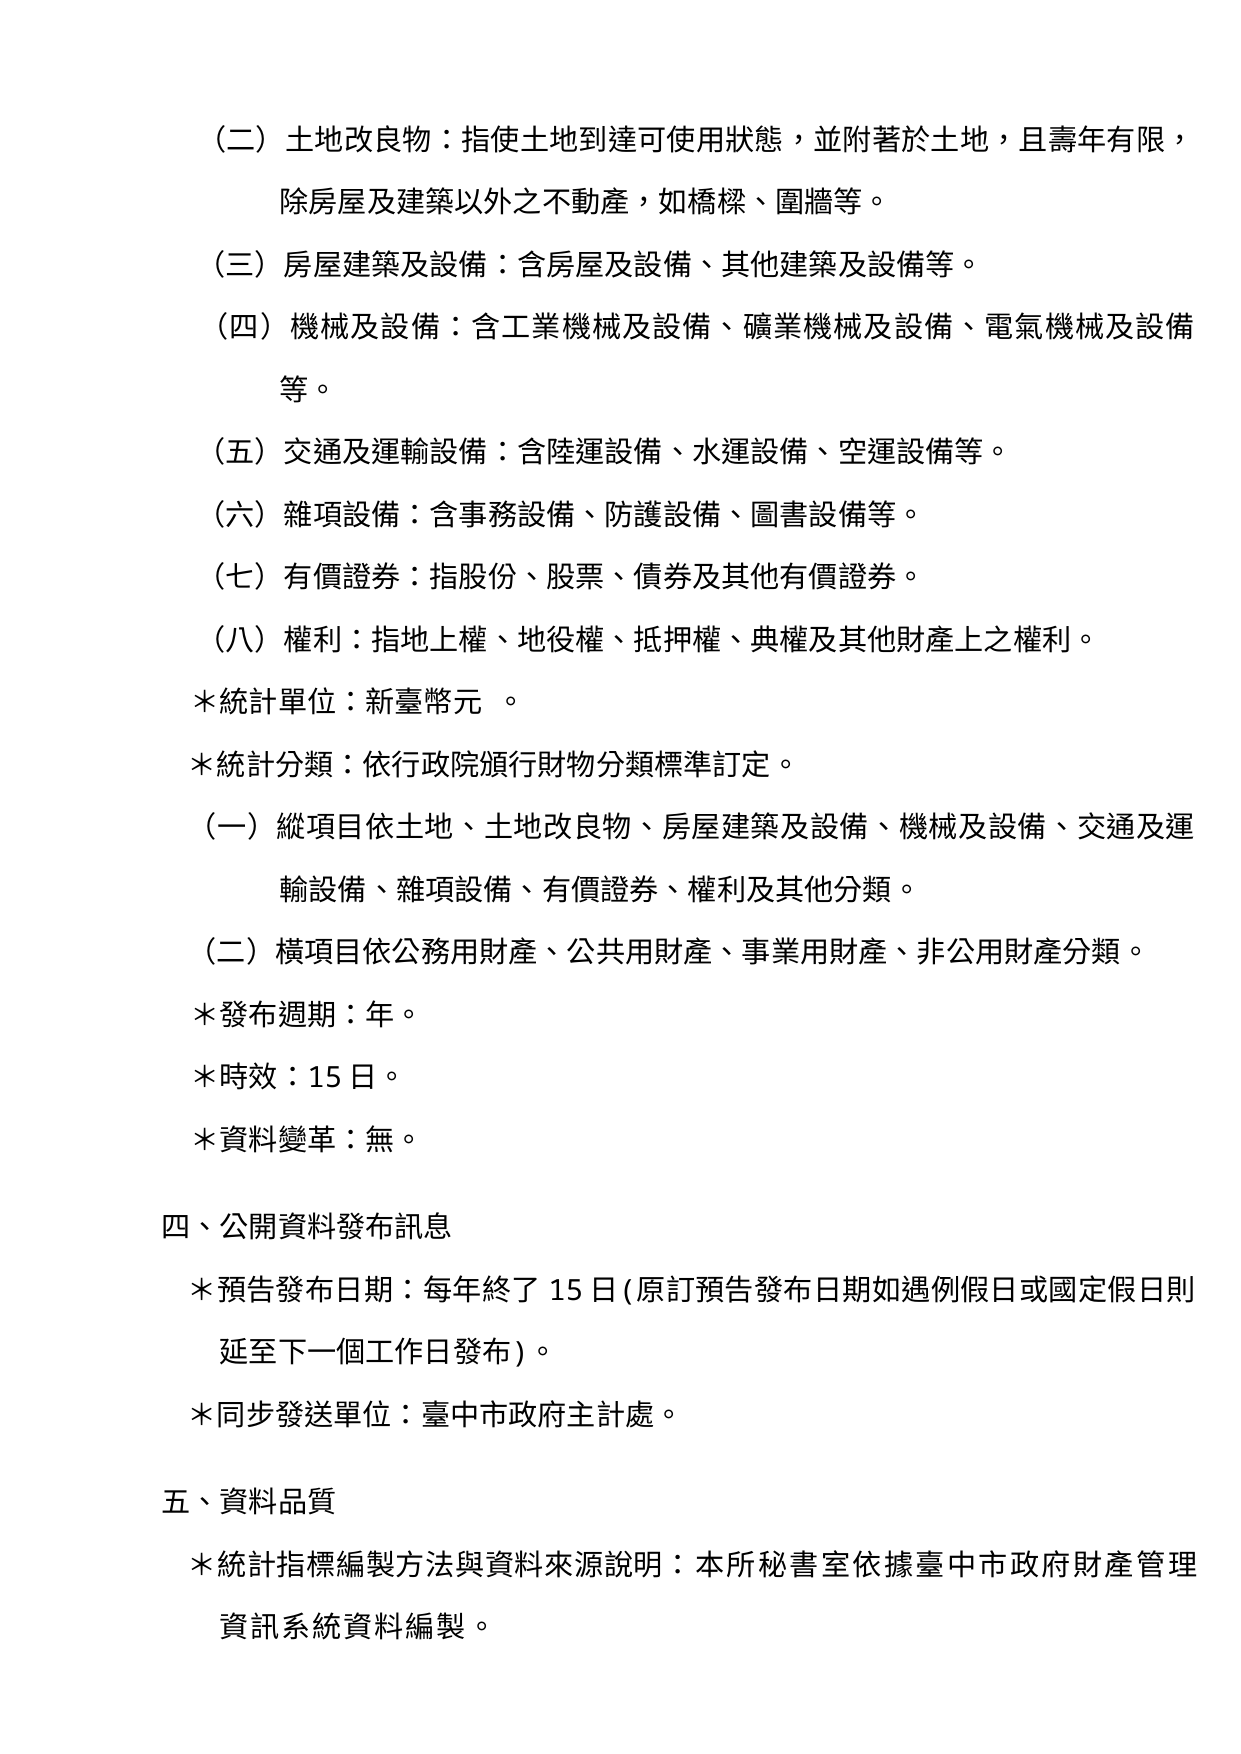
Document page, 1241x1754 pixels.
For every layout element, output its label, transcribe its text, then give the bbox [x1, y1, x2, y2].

table_header （二）土地改良物：指使土地到達可使用狀態，並附著於土地，且壽年有限，除房屋及建築以外之不動產，如橋樑、圍牆等。 （三）房屋建築及設備：含房屋及設備、其他建築及設備等。 （四）機械及設備：含工業機械及設備、礦業機械及設備、電氣機械及設備等。 （五）交通及運輸設備：含陸運設備、水運設備、空運設備等。 （六）雜項設備：含事務設備、防護設備、圖書設備等。 （七）有價證券：指股份、股票、債券及其他有價證券。 （八）權利：指地上權、地役權、抵押權、典權及其他財產上之權利。 ＊統計單位：新臺幣元 。 ＊統計分類：依行政院頒行財物分類標準訂定。 （一）縱項目依土地、土地改良物、房屋建築及設備、機械及設備、交通及運輸設備、雜項設備、有價證券、權利及其他分類。 （二）橫項目依公務用財產、公共用財產、事業用財產、非公用財產分類。 ＊發布週期：年。 ＊時效：15日。 ＊資料變革：無。 四、公開資料發布訊息 ＊預告發布日期：每年終了15日(原訂預告發布日期如遇例假日或國定假日則延至下一個工作日發布)。 ＊同步發送單位：臺中市政府主計處。 五、資料品質 ＊統計指標編製方法與資料來源說明：本所秘書室依據臺中市政府財產管理資訊系統資料編製。 [150, 96, 1209, 1646]
